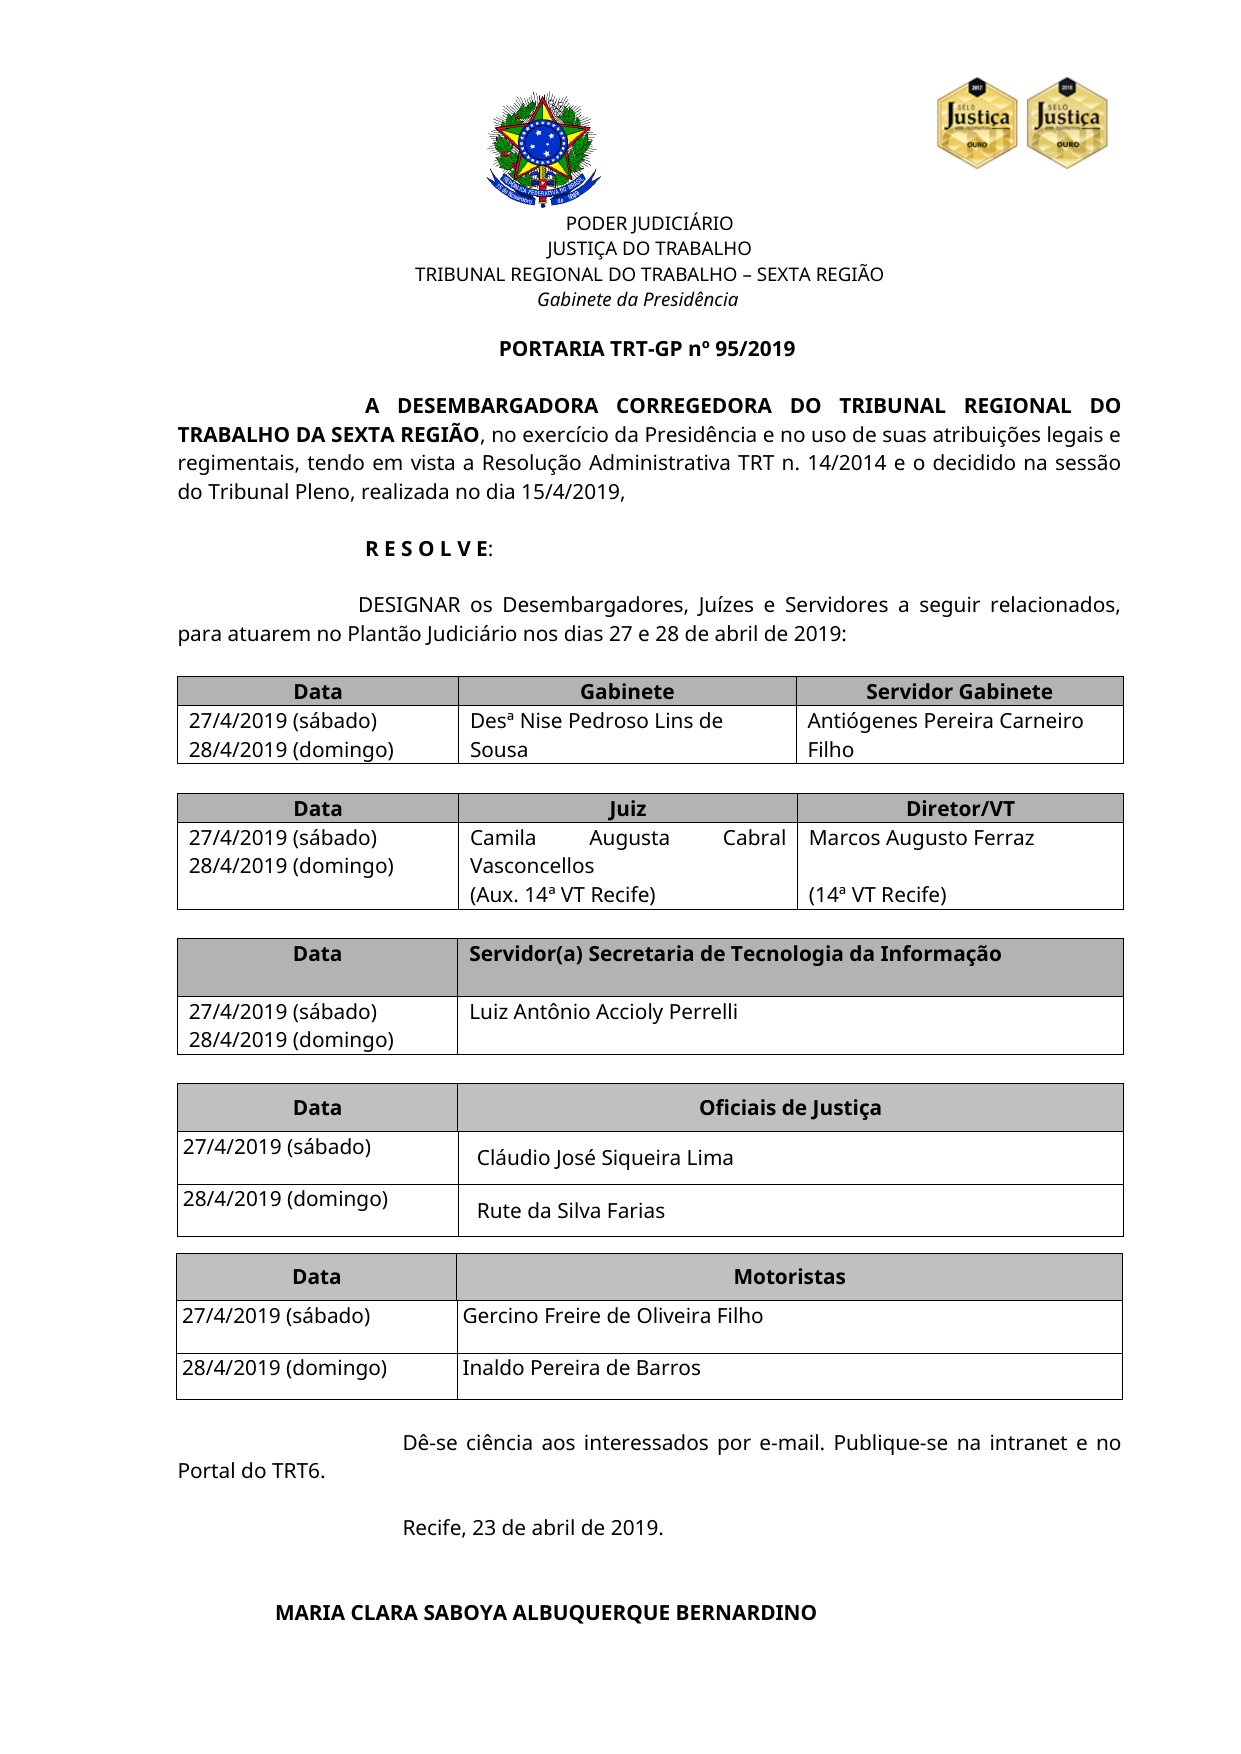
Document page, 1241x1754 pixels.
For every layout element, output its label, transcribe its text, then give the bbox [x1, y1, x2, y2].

table_cell Gercino Freire de Oliveira Filho [458, 1301, 1122, 1352]
table_cell 27/4/2019 (sábado) 28/4/2019 (domingo) [178, 706, 458, 763]
table_header Diretor/VT [798, 794, 1123, 822]
text R E S O L V E: [233, 534, 1122, 562]
picture [480, 88, 604, 210]
table_cell 28/4/2019 (domingo) [177, 1354, 457, 1399]
table_cell Inaldo Pereira de Barros [458, 1354, 1122, 1399]
text Recife, 23 de abril de 2019. [177, 1513, 1122, 1541]
table_header Data [178, 677, 458, 705]
table_cell 27/4/2019 (sábado) 28/4/2019 (domingo) [178, 823, 458, 908]
table_header Motoristas [457, 1254, 1122, 1300]
table_header Data [178, 939, 457, 996]
text DESIGNAR os Desembargadores, Juízes e Servidores a seguir relacionados, para atuarem no Plantão Judiciário nos dias 27 e 28 de abril de 2019: [177, 591, 1122, 647]
table_header Oficiais de Justiça [458, 1084, 1123, 1131]
picture [937, 75, 1122, 176]
text PORTARIA TRT-GP nº 95/2019 [177, 334, 1122, 363]
table_header Servidor(a) Secretaria de Tecnologia da Informação [458, 939, 1123, 996]
table_header Data [178, 794, 458, 822]
table_header Data [177, 1254, 456, 1300]
table_cell Antiógenes Pereira Carneiro Filho [797, 706, 1123, 763]
table_cell Rute da Silva Farias [459, 1185, 1123, 1236]
text MARIA CLARA SABOYA ALBUQUERQUE BERNARDINO [177, 1598, 1122, 1627]
table_cell 27/4/2019 (sábado) [178, 1132, 458, 1183]
table_header Gabinete [459, 677, 796, 705]
table_cell Cláudio José Siqueira Lima [459, 1132, 1123, 1183]
table_cell 27/4/2019 (sábado) 28/4/2019 (domingo) [178, 997, 457, 1054]
table_cell Marcos Augusto Ferraz (14ª VT Recife) [798, 823, 1123, 908]
table_cell Desª Nise Pedroso Lins de Sousa [459, 706, 796, 763]
text Dê-se ciência aos interessados por e-mail. Publique-se na intranet e no Portal do TRT6. [177, 1428, 1122, 1484]
table_cell Camila Augusta Cabral Vasconcellos (Aux. 14ª VT Recife) [459, 823, 797, 908]
table_cell Luiz Antônio Accioly Perrelli [458, 997, 1123, 1054]
table_header Juiz [459, 794, 797, 822]
text A DESEMBARGADORA CORREGEDORA DO TRIBUNAL REGIONAL DO TRABALHO DA SEXTA REGIÃO, no exercício da Presidência e no uso de suas atribuições legais e regimentais, tendo em vista a Resolução Administrativa TRT n. 14/2014 e o decidido na sessão do Tribunal Pleno, realizada no dia 15/4/2019, [177, 391, 1122, 505]
table_cell 27/4/2019 (sábado) [177, 1301, 457, 1352]
table_header Servidor Gabinete [797, 677, 1123, 705]
table_cell 28/4/2019 (domingo) [178, 1185, 458, 1236]
table_header Data [178, 1084, 457, 1131]
